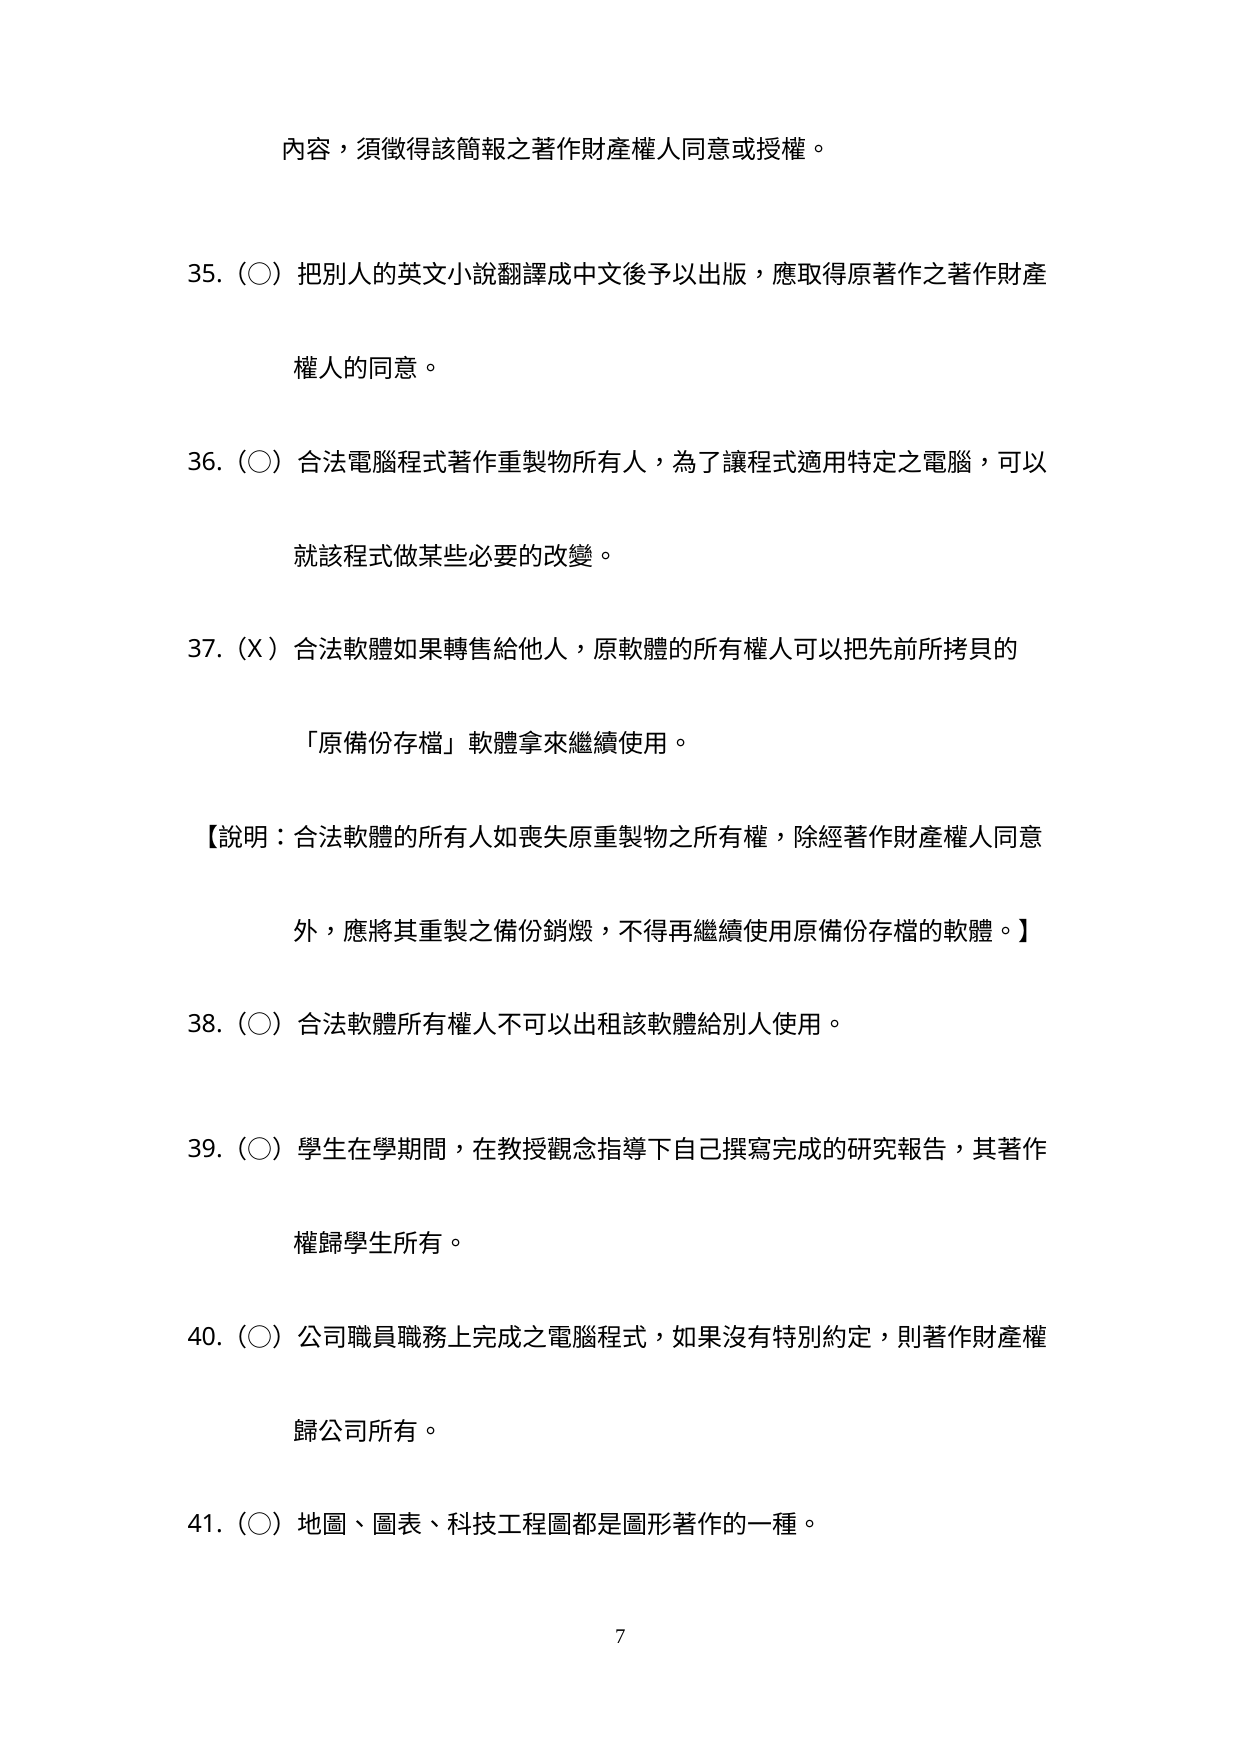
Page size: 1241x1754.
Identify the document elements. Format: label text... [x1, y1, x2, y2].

text 41.（○）地圖、圖表、科技工程圖都是圖形著作的一種。 [187, 1481, 1053, 1544]
text 內容，須徵得該簡報之著作財產權人同意或授權。 [187, 106, 1053, 169]
text 【說明：合法軟體的所有人如喪失原重製物之所有權，除經著作財產權人同意外，應將其重製之備份銷燬，不得再繼續使用原備份存檔的軟體。】 [187, 794, 1053, 950]
text 36.（○）合法電腦程式著作重製物所有人，為了讓程式適用特定之電腦，可以就該程式做某些必要的改變。 [187, 419, 1053, 575]
text 37.（X ）合法軟體如果轉售給他人，原軟體的所有權人可以把先前所拷貝的「原備份存檔」軟體拿來繼續使用。 [187, 606, 1053, 763]
text 40.（○）公司職員職務上完成之電腦程式，如果沒有特別約定，則著作財產權歸公司所有。 [187, 1294, 1053, 1450]
text 39.（○）學生在學期間，在教授觀念指導下自己撰寫完成的研究報告，其著作權歸學生所有。 [187, 1106, 1053, 1263]
text 38.（○）合法軟體所有權人不可以出租該軟體給別人使用。 [187, 981, 1053, 1044]
text 35.（○）把別人的英文小說翻譯成中文後予以出版，應取得原著作之著作財產權人的同意。 [187, 231, 1053, 388]
